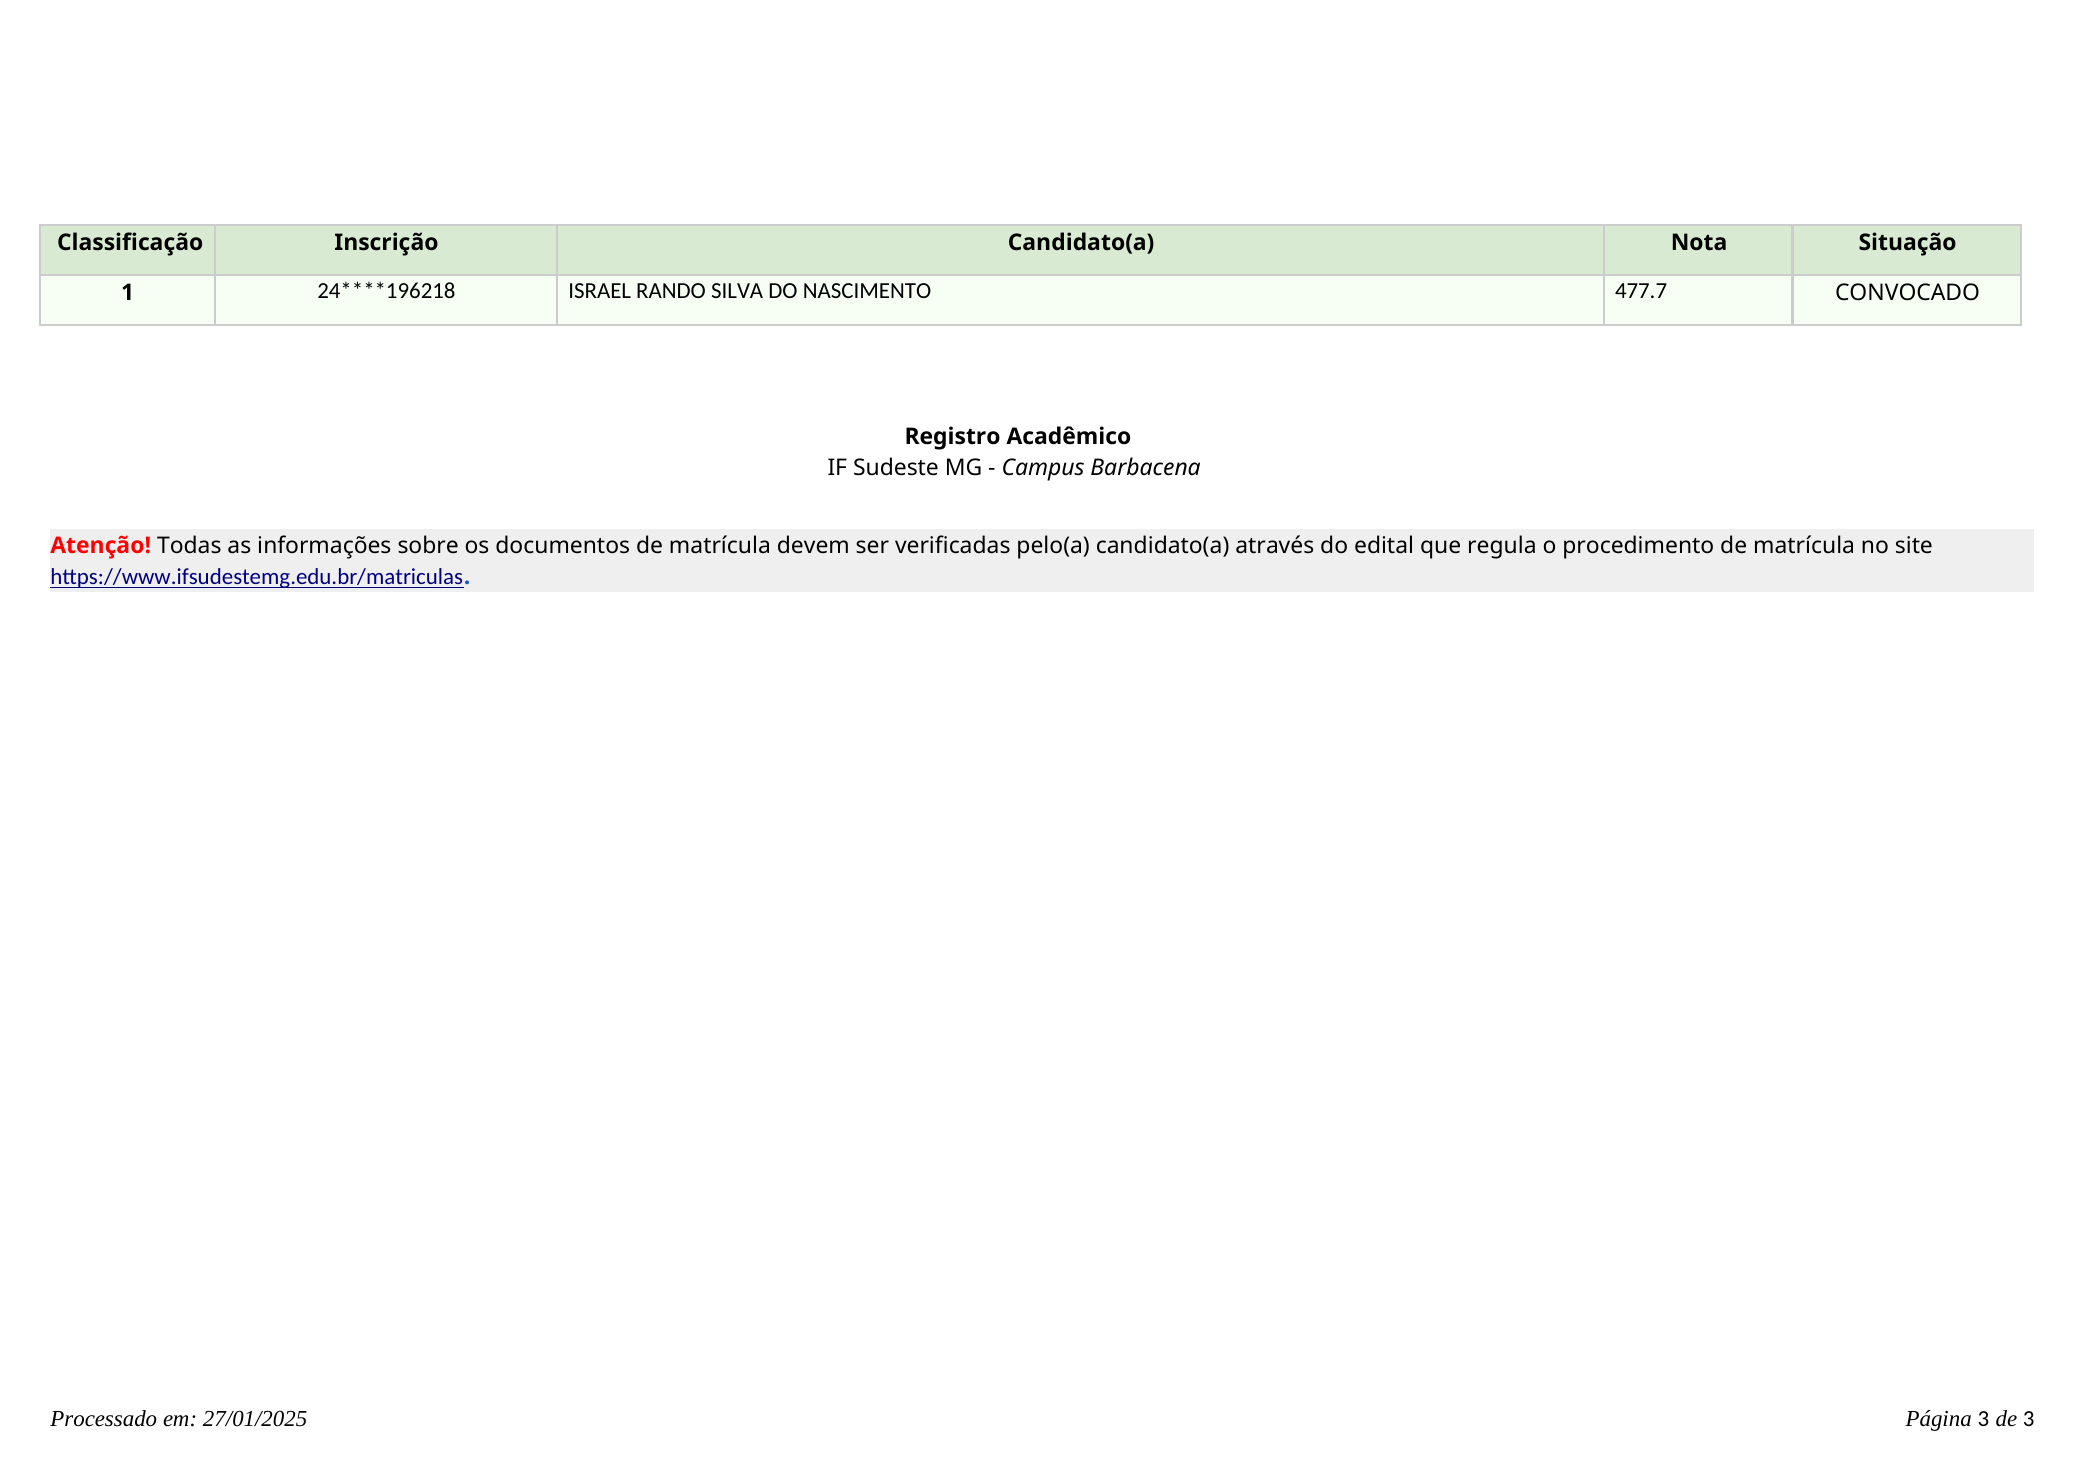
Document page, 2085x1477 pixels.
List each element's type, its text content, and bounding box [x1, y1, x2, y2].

table_header Candidato(a) [558, 226, 1603, 274]
table_header Nota [1605, 226, 1791, 274]
table_header Situação [1794, 226, 2020, 274]
table_cell 477,7 [1605, 276, 1791, 324]
table_cell 24****196218 [216, 276, 556, 324]
table_cell 1 [41, 276, 214, 324]
table_cell ISRAEL RANDO SILVA DO NASCIMENTO [558, 276, 1603, 324]
text Atenção! Todas as informações sobre os documentos de matrícula devem ser verificadas pelo(a) candidato(a) através do edital que regula o procedimento de matrícula no site https://www.ifsudestemg.edu.br/matriculas. [50, 529, 2034, 592]
table_cell CONVOCADO [1794, 276, 2020, 324]
table_header Classificação [41, 226, 214, 274]
table_header Inscrição [216, 226, 556, 274]
text IF Sudeste MG - Campus Barbacena [50, 451, 1203, 482]
picture [58, 1402, 2030, 1406]
text Registro Acadêmico [50, 420, 1131, 451]
